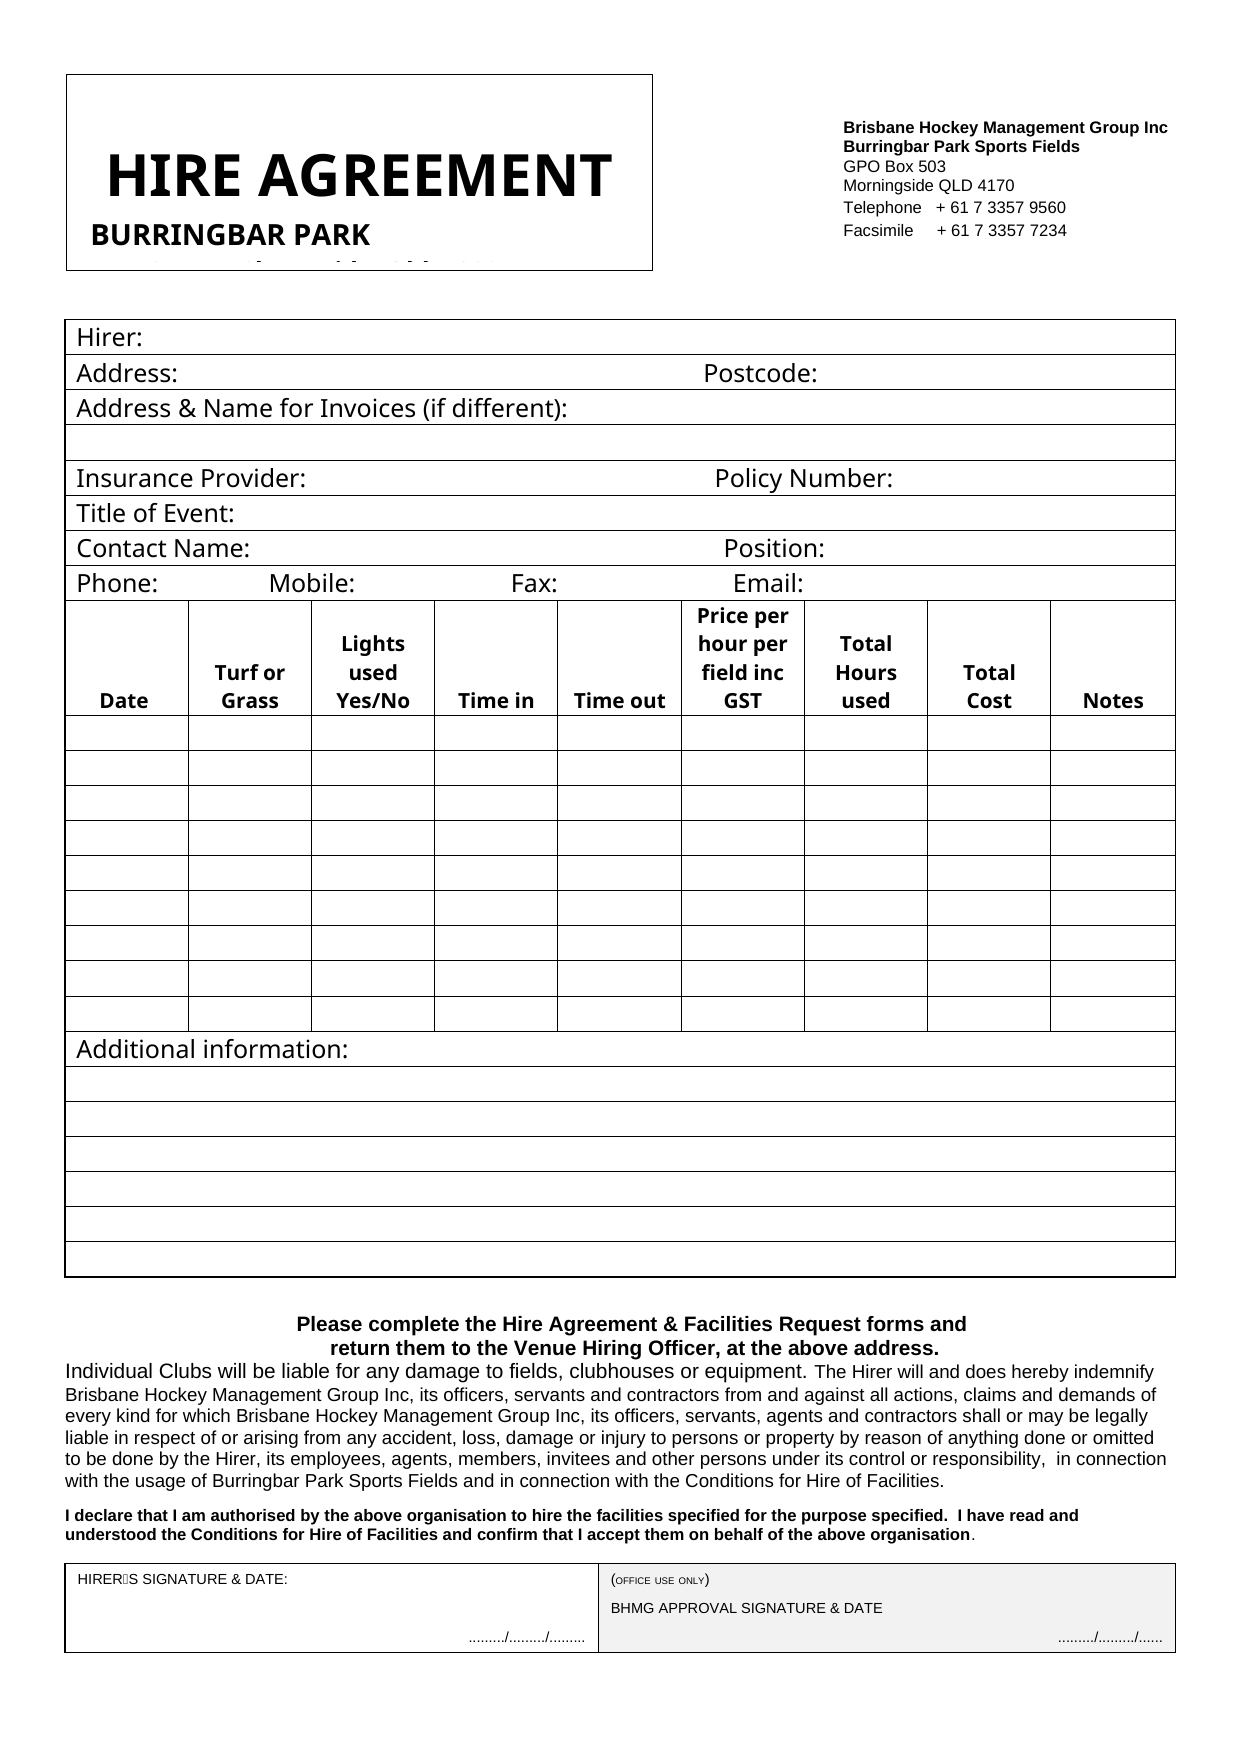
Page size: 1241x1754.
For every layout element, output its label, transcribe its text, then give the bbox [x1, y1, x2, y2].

table_cell Additional information: [66, 1032, 1175, 1066]
table_cell [1051, 716, 1175, 750]
table_cell [66, 716, 188, 750]
table_cell [1051, 997, 1175, 1031]
table_cell [1051, 961, 1175, 996]
table_cell [66, 821, 188, 855]
table_cell [312, 891, 434, 925]
table_cell [189, 786, 311, 820]
text Facsimile + 61 7 3357 7234 [843, 217, 1224, 239]
table_cell Address: Postcode: [66, 355, 1175, 389]
table_cell [312, 751, 434, 785]
table_cell [928, 961, 1050, 996]
table_cell Contact Name: Position: [66, 531, 1175, 565]
text Individual Clubs will be liable for any damage to fields, clubhouses or equipment. The Hirer will and does hereby indemnify Brisbane Hockey Management Group Inc, its officers, servants and contractors from and against all actions, claims and demands of every kind for which Brisbane Hockey Management Group Inc, its officers, servants, agents and contractors shall or may be legally liable in respect of or arising from any accident, loss, damage or injury to persons or property by reason of anything done or omitted to be done by the Hirer, its employees, agents, members, invitees and other persons under its control or responsibility, in connection with the usage of Burringbar Park Sports Fields and in connection with the Conditions for Hire of Facilities. [65, 1359, 1175, 1491]
table_cell [66, 1242, 1175, 1276]
table_cell [558, 786, 681, 820]
table_cell Date [66, 601, 188, 715]
table_cell Total Hours used [805, 601, 927, 715]
table_cell [805, 926, 927, 960]
text Telephone + 61 7 3357 9560 [843, 195, 1215, 217]
table_cell [558, 891, 681, 925]
table_cell Address & Name for Invoices (if different): [66, 390, 1175, 424]
table_cell [682, 716, 804, 750]
text Burringbar Park Sports Fields [843, 137, 1175, 156]
text GPO Box 503 [843, 156, 1175, 176]
table_cell [1051, 856, 1175, 890]
text BURRINGBAR PARK [83, 214, 636, 253]
table_cell [312, 997, 434, 1031]
table_cell [682, 997, 804, 1031]
table_cell [66, 926, 188, 960]
table_cell [312, 821, 434, 855]
table_cell [928, 856, 1050, 890]
table_cell [435, 926, 557, 960]
table_header HIRERS SIGNATURE & DATE: ........./........./......... [66, 1564, 598, 1652]
table_cell [682, 856, 804, 890]
table_cell [805, 891, 927, 925]
table_cell [312, 856, 434, 890]
table_cell [682, 891, 804, 925]
table_cell [66, 891, 188, 925]
table_cell [312, 961, 434, 996]
text Please complete the Hire Agreement & Facilities Request forms and [94, 1311, 1175, 1335]
table_cell [66, 856, 188, 890]
table_cell [805, 751, 927, 785]
table_cell [558, 961, 681, 996]
table_cell [558, 821, 681, 855]
table_cell [66, 1102, 1175, 1136]
table_cell [558, 751, 681, 785]
table_cell [435, 856, 557, 890]
table_cell [435, 821, 557, 855]
table_cell [435, 961, 557, 996]
table_cell [928, 997, 1050, 1031]
table_cell [682, 926, 804, 960]
text I declare that I am authorised by the above organisation to hire the facilities specified for the purpose specified. I have read and understood the Conditions for Hire of Facilities and confirm that I accept them on behalf of the above organisation. [65, 1506, 1175, 1544]
table_cell [928, 786, 1050, 820]
table_cell Total Cost [928, 601, 1050, 715]
subtitle Way Street, Chermside, Qld 4032 [83, 253, 636, 262]
table_cell Lights used Yes/No [312, 601, 434, 715]
table_cell [682, 751, 804, 785]
table_cell [189, 891, 311, 925]
table_cell [312, 786, 434, 820]
table_cell [66, 997, 188, 1031]
table_cell [805, 856, 927, 890]
table_cell [682, 786, 804, 820]
table_cell [189, 716, 311, 750]
table_cell Insurance Provider: Policy Number: [66, 461, 1175, 494]
table_cell [805, 997, 927, 1031]
table_cell [558, 997, 681, 1031]
subtitle HIRE AGREEMENT [83, 134, 636, 214]
table_cell [189, 751, 311, 785]
table_cell Title of Event: [66, 496, 1175, 530]
table_cell [435, 786, 557, 820]
table_cell Price per hour per field inc GST [682, 601, 804, 715]
table_cell Phone: Mobile: Fax: Email: [66, 566, 1175, 600]
table_cell [928, 926, 1050, 960]
table_cell [558, 926, 681, 960]
table_cell [435, 891, 557, 925]
table_cell [189, 961, 311, 996]
table_cell Time in [435, 601, 557, 715]
text return them to the Venue Hiring Officer, at the above address. [94, 1335, 1175, 1359]
table_cell [66, 961, 188, 996]
table_cell [189, 821, 311, 855]
table_header (office use only) BHMG APPROVAL SIGNATURE & DATE ........./........./...... [599, 1564, 1175, 1652]
table_cell [682, 961, 804, 996]
table_cell [1051, 891, 1175, 925]
table_cell Time out [558, 601, 681, 715]
table_cell [189, 926, 311, 960]
table_cell [1051, 786, 1175, 820]
table_cell [682, 821, 804, 855]
text Brisbane Hockey Management Group Inc [843, 118, 1175, 137]
table_cell [435, 997, 557, 1031]
table_cell [805, 821, 927, 855]
table_cell [66, 1067, 1175, 1101]
table_cell Turf or Grass [189, 601, 311, 715]
table_cell [66, 1172, 1175, 1206]
table_cell [66, 425, 1175, 459]
table_cell [928, 751, 1050, 785]
table_cell [1051, 821, 1175, 855]
table_cell [66, 1207, 1175, 1241]
table_cell [189, 856, 311, 890]
table_cell [558, 716, 681, 750]
table_cell Notes [1051, 601, 1175, 715]
table_cell [805, 786, 927, 820]
table_cell [66, 786, 188, 820]
table_cell [805, 716, 927, 750]
table_cell [928, 821, 1050, 855]
table_cell [1051, 751, 1175, 785]
table_cell [558, 856, 681, 890]
table_cell [928, 716, 1050, 750]
table_cell [189, 997, 311, 1031]
table_cell [435, 716, 557, 750]
text Morningside QLD 4170 [843, 176, 1175, 195]
table_cell [435, 751, 557, 785]
table_cell [805, 961, 927, 996]
table_cell [928, 891, 1050, 925]
table_cell [1051, 926, 1175, 960]
table_header Hirer: [66, 320, 1175, 354]
table_cell [312, 926, 434, 960]
table_cell [312, 716, 434, 750]
table_cell [66, 751, 188, 785]
table_cell [66, 1137, 1175, 1171]
